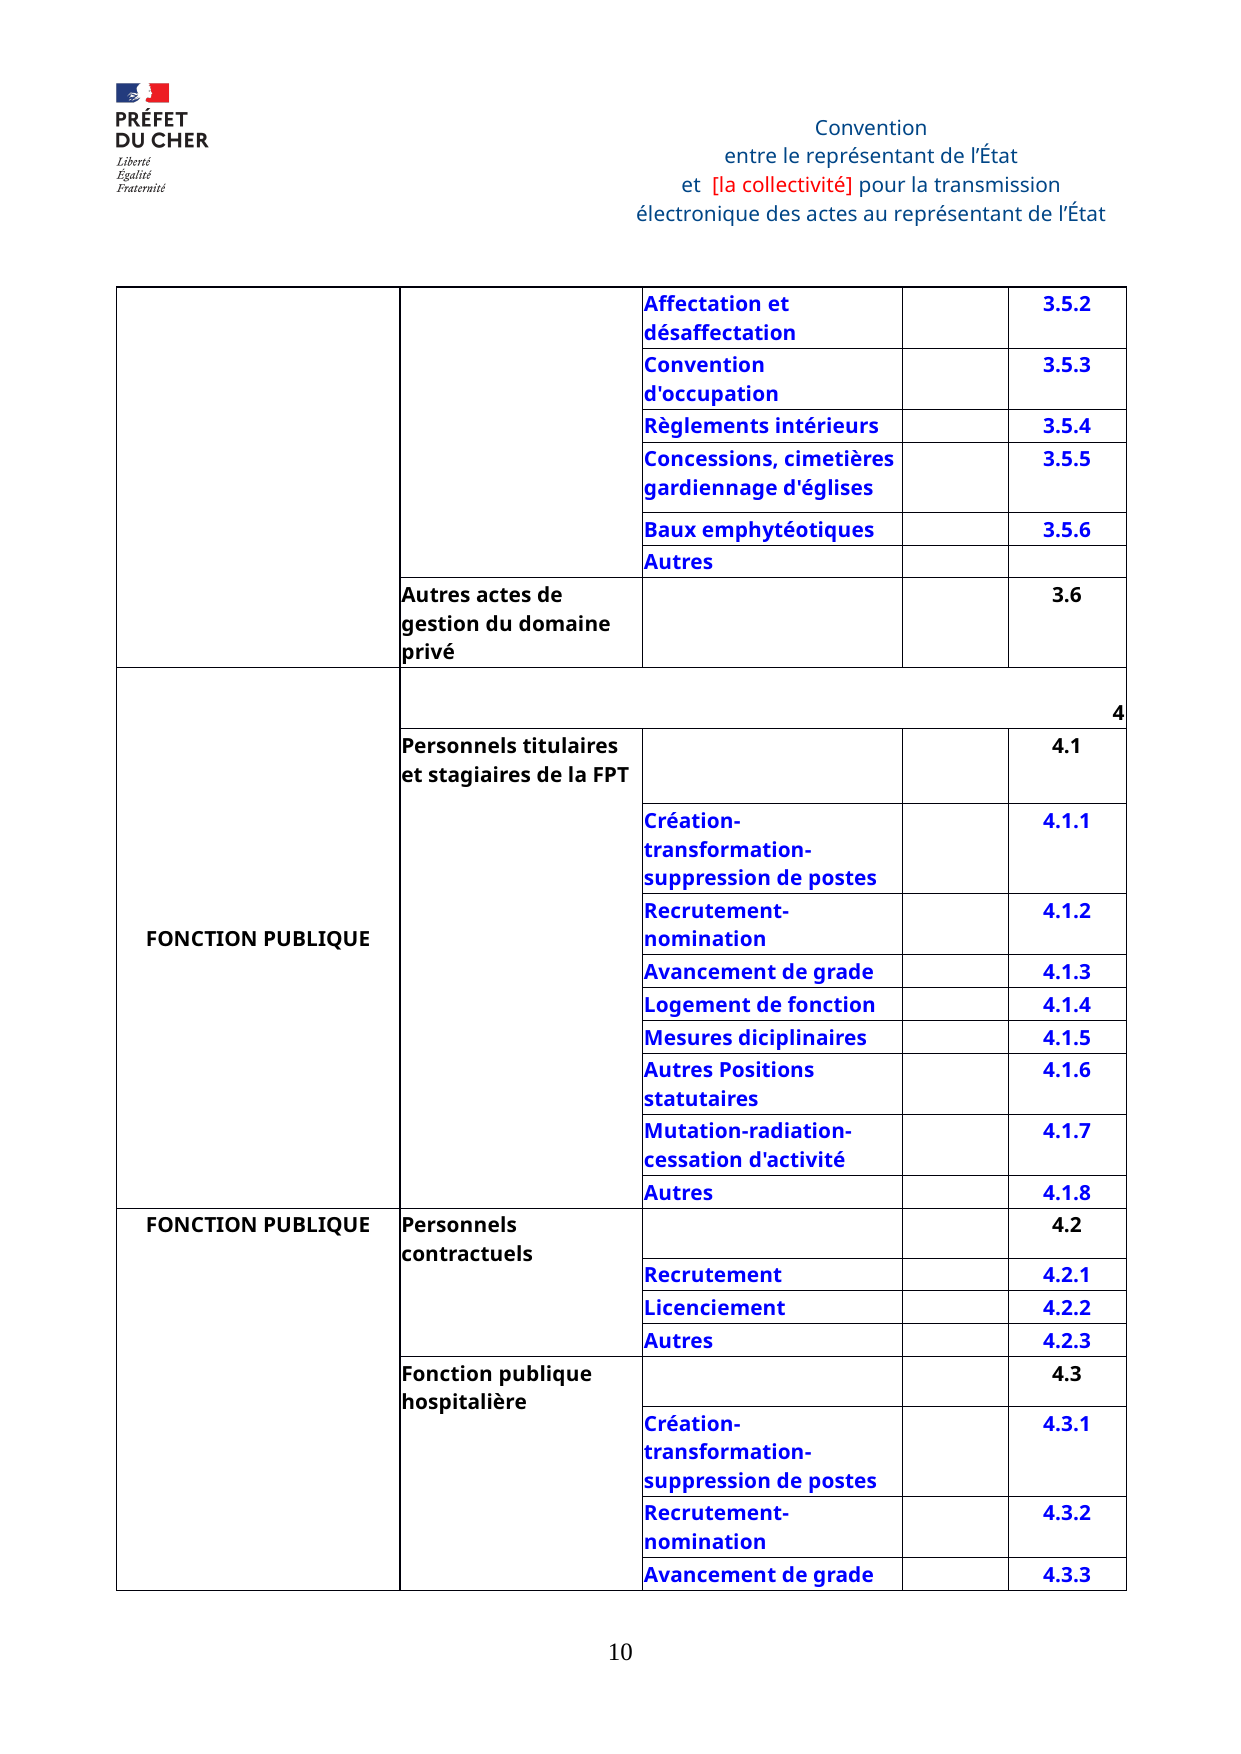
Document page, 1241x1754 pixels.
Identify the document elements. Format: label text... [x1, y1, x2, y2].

table_cell Mesures diciplinaires [643, 1021, 902, 1052]
table_cell [903, 1054, 1008, 1114]
table_cell [903, 1558, 1008, 1589]
table_cell 4.2.3 [1009, 1324, 1126, 1356]
table_cell 4.2 [1009, 1209, 1126, 1258]
table_cell Avancement de grade [643, 1558, 902, 1589]
table_cell 4.1.8 [1009, 1176, 1126, 1208]
table_cell 4.1.6 [1009, 1054, 1126, 1114]
table_cell 3.5.2 [1009, 288, 1126, 348]
table_cell [117, 288, 399, 667]
table_cell [903, 1176, 1008, 1208]
table_cell FONCTION PUBLIQUE [117, 668, 399, 1208]
table_cell [643, 729, 902, 803]
table_cell 3.6 [1009, 578, 1126, 667]
table_cell Autres [643, 1176, 902, 1208]
table_cell Concessions, cimetières gardiennage d'églises [643, 443, 902, 512]
table_cell FONCTION PUBLIQUE [117, 1209, 399, 1589]
table_cell Règlements intérieurs [643, 410, 902, 442]
table_cell 4.2.1 [1009, 1259, 1126, 1290]
table_cell Autres Positions statutaires [643, 1054, 902, 1114]
table_cell [903, 1497, 1008, 1557]
table_cell [903, 1115, 1008, 1175]
table_cell [401, 288, 642, 577]
table_cell 4.1.7 [1009, 1115, 1126, 1175]
table_cell Personnels contractuels [401, 1209, 642, 1356]
table_cell 4.1.1 [1009, 804, 1126, 893]
table_cell [903, 988, 1008, 1020]
table_cell [903, 443, 1008, 512]
table_cell 4.1.5 [1009, 1021, 1126, 1052]
table_cell Recrutement-nomination [643, 1497, 902, 1557]
table_cell 4.1.4 [1009, 988, 1126, 1020]
table_cell Licenciement [643, 1291, 902, 1323]
table_cell [903, 288, 1008, 348]
table_cell 4.1.3 [1009, 955, 1126, 987]
table_cell [903, 1259, 1008, 1290]
table_cell [903, 410, 1008, 442]
table_cell 3.5.5 [1009, 443, 1126, 512]
table_cell Création-transformation-suppression de postes [643, 1407, 902, 1496]
table_cell [903, 1324, 1008, 1356]
table_cell [903, 1021, 1008, 1052]
table_cell 4.1 [1009, 729, 1126, 803]
table_cell 4 [401, 668, 1126, 728]
table_cell 4.3 [1009, 1357, 1126, 1406]
table_cell 3.5.6 [1009, 513, 1126, 544]
table_cell Recrutement-nomination [643, 894, 902, 954]
table_cell 4.1.2 [1009, 894, 1126, 954]
table_cell [1009, 546, 1126, 577]
table_cell [903, 1407, 1008, 1496]
table_cell 4.3.2 [1009, 1497, 1126, 1557]
table_cell [903, 1357, 1008, 1406]
table_cell Logement de fonction [643, 988, 902, 1020]
table_cell Convention d'occupation [643, 349, 902, 409]
table_cell [903, 955, 1008, 987]
table_cell [903, 804, 1008, 893]
table_cell [643, 1209, 902, 1258]
table_cell Autres actes de gestion du domaine privé [401, 578, 642, 667]
table_cell [903, 1291, 1008, 1323]
table_cell [903, 1209, 1008, 1258]
table_cell [903, 546, 1008, 577]
table_cell [903, 729, 1008, 803]
table_cell 4.2.2 [1009, 1291, 1126, 1323]
table_cell 4.3.3 [1009, 1558, 1126, 1589]
table_cell Autres [643, 1324, 902, 1356]
table_cell Mutation-radiation-cessation d'activité [643, 1115, 902, 1175]
table_cell Recrutement [643, 1259, 902, 1290]
table_cell Avancement de grade [643, 955, 902, 987]
table_cell Personnels titulaires et stagiaires de la FPT [401, 729, 642, 1208]
table_cell Autres [643, 546, 902, 577]
table_cell Création-transformation-suppression de postes [643, 804, 902, 893]
table_cell [903, 894, 1008, 954]
table_cell 3.5.4 [1009, 410, 1126, 442]
table_cell Affectation et désaffectation [643, 288, 902, 348]
table_cell [643, 1357, 902, 1406]
table_cell [643, 578, 902, 667]
table_cell 4.3.1 [1009, 1407, 1126, 1496]
table_cell Fonction publique hospitalière [401, 1357, 642, 1589]
table_cell [903, 578, 1008, 667]
table_cell [903, 349, 1008, 409]
table_cell Baux emphytéotiques [643, 513, 902, 544]
table_cell 3.5.3 [1009, 349, 1126, 409]
table_cell [903, 513, 1008, 544]
